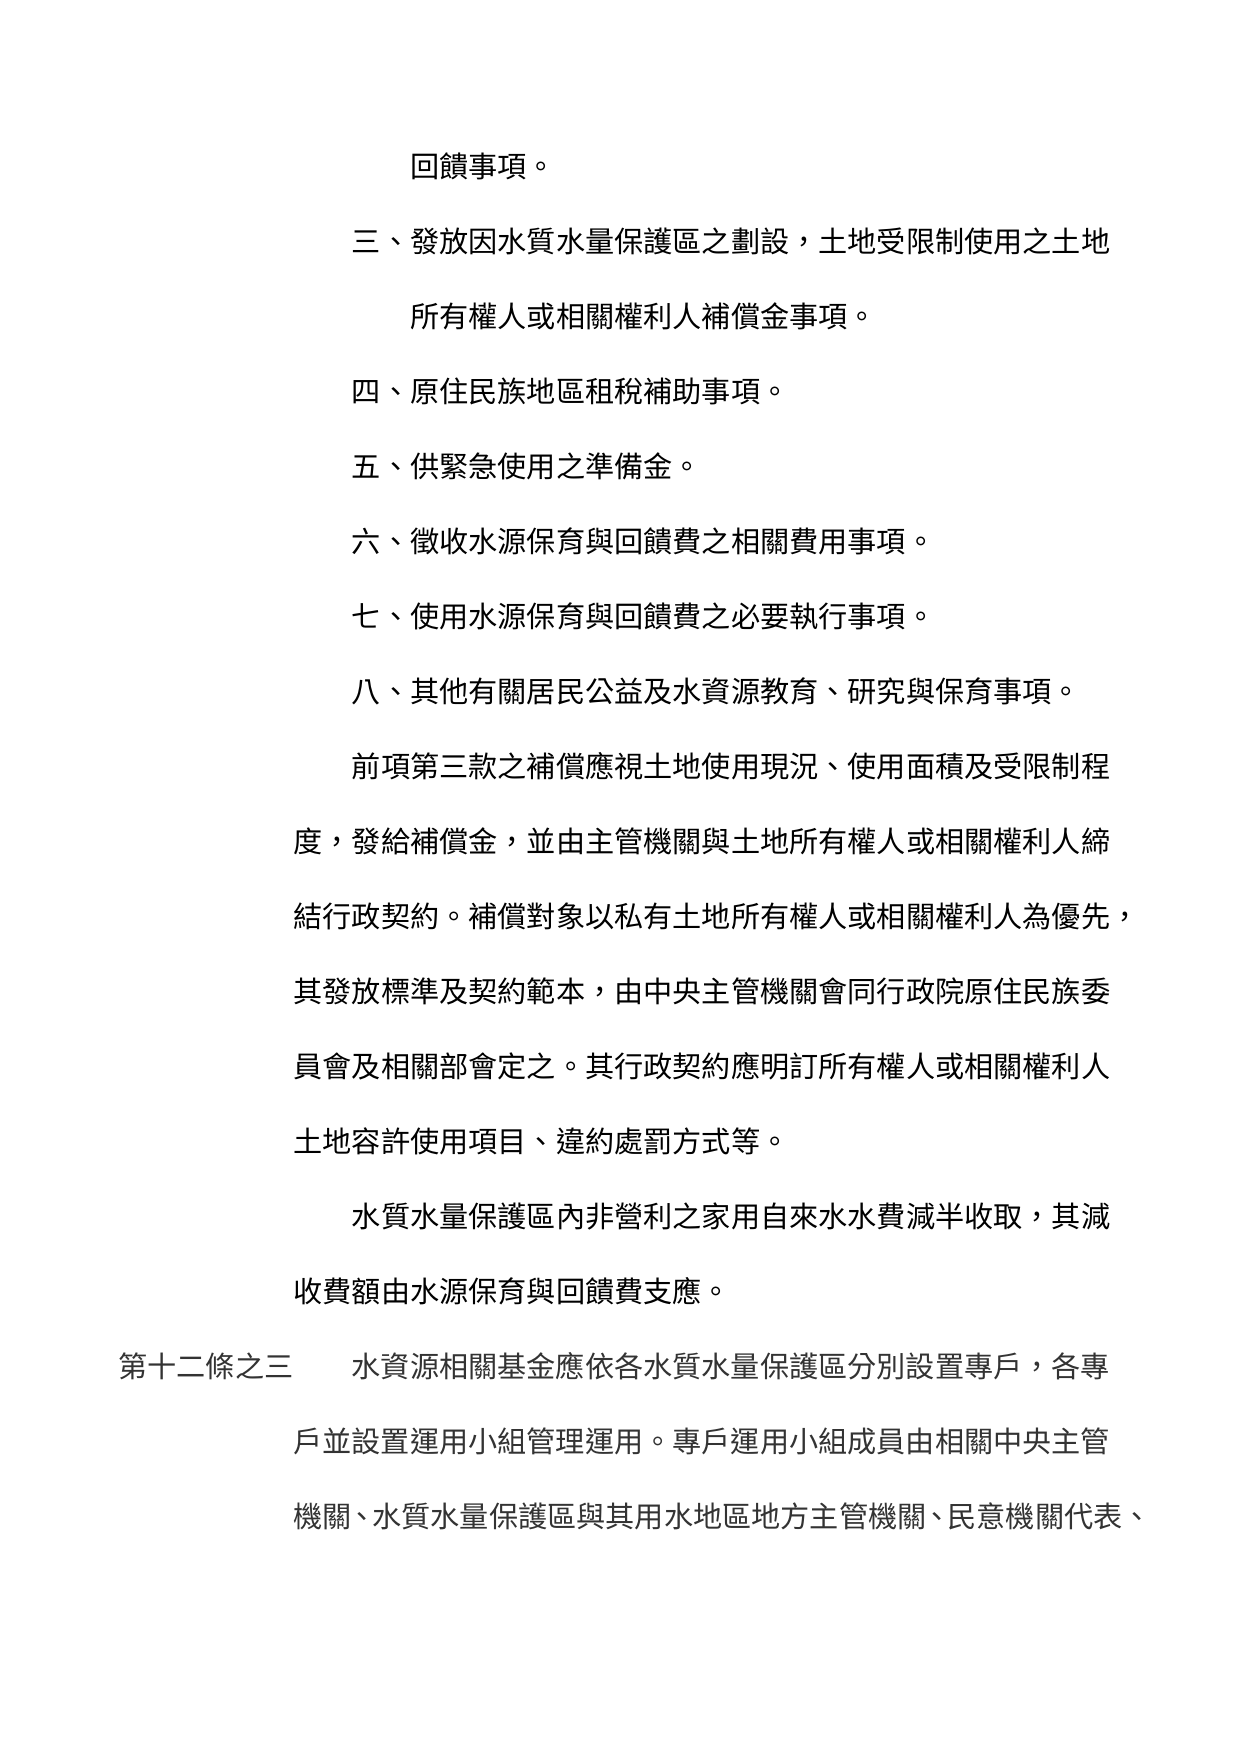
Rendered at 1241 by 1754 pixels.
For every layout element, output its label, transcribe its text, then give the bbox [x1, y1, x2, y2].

text 五、供緊急使用之準備金。 [352, 427, 1122, 502]
text 七、使用水源保育與回饋費之必要執行事項。 [352, 577, 1122, 652]
text 六、徵收水源保育與回饋費之相關費用事項。 [352, 502, 1122, 577]
text 前項第三款之補償應視土地使用現況、使用面積及受限制程度，發給補償金，並由主管機關與土地所有權人或相關權利人締結行政契約。補償對象以私有土地所有權人或相關權利人為優先，其發放標準及契約範本，由中央主管機關會同行政院原住民族委員會及相關部會定之。其行政契約應明訂所有權人或相關權利人土地容許使用項目、違約處罰方式等。 [293, 727, 1122, 1177]
text 四、原住民族地區租稅補助事項。 [352, 352, 1122, 427]
text 回饋事項。 [352, 127, 1122, 202]
text 第十二條之三 水資源相關基金應依各水質水量保護區分別設置專戶，各專戶並設置運用小組管理運用。專戶運用小組成員由相關中央主管機關、水質水量保護區與其用水地區地方主管機關、民意機關代表、居民代表及社會公正人士組成；其設置要點由水資源相關基金管理委員會定之。 [118, 1327, 1122, 1552]
text 八、其他有關居民公益及水資源教育、研究與保育事項。 [352, 652, 1122, 727]
text 三、發放因水質水量保護區之劃設，土地受限制使用之土地所有權人或相關權利人補償金事項。 [352, 202, 1122, 352]
text 水質水量保護區內非營利之家用自來水水費減半收取，其減收費額由水源保育與回饋費支應。 [293, 1177, 1122, 1327]
